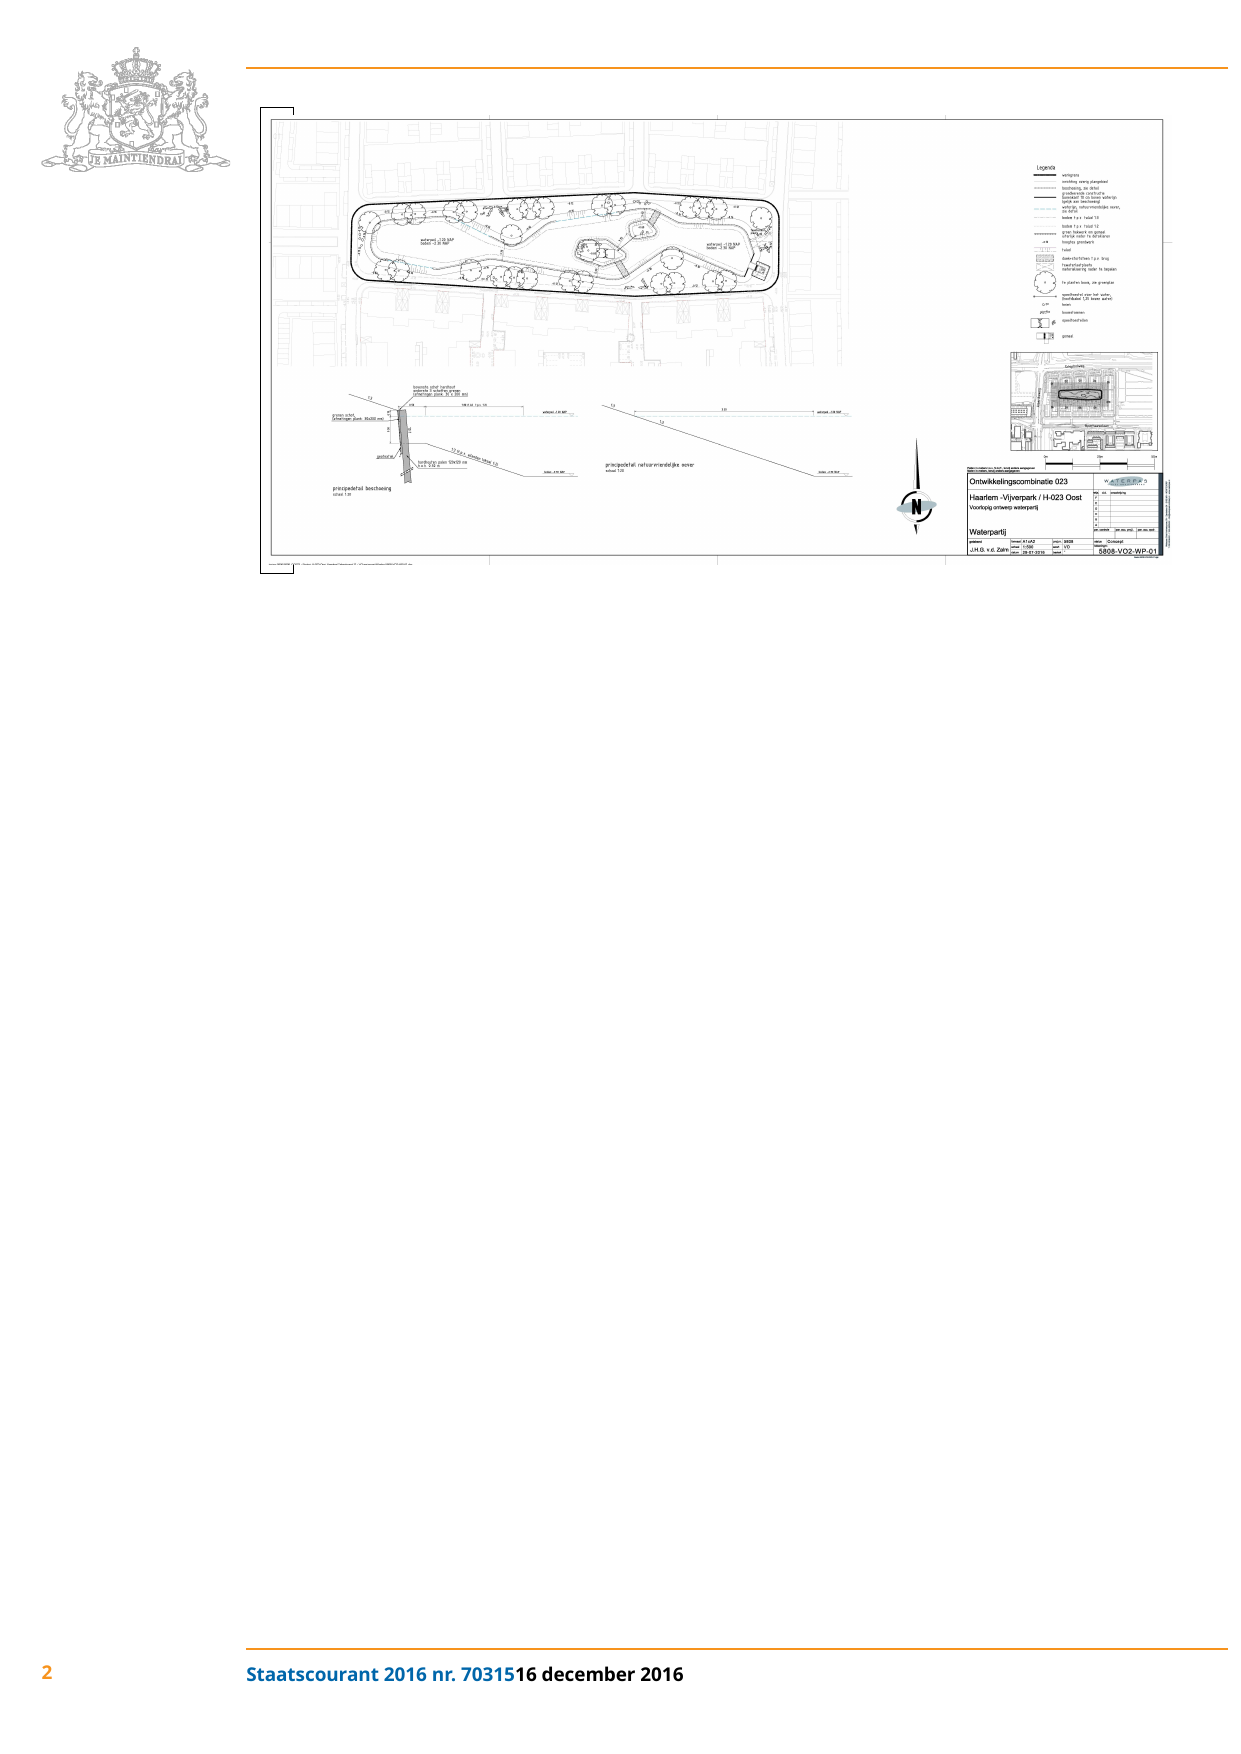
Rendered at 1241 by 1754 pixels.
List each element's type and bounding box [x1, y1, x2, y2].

picture [268, 115, 1173, 565]
picture [41, 47, 231, 172]
